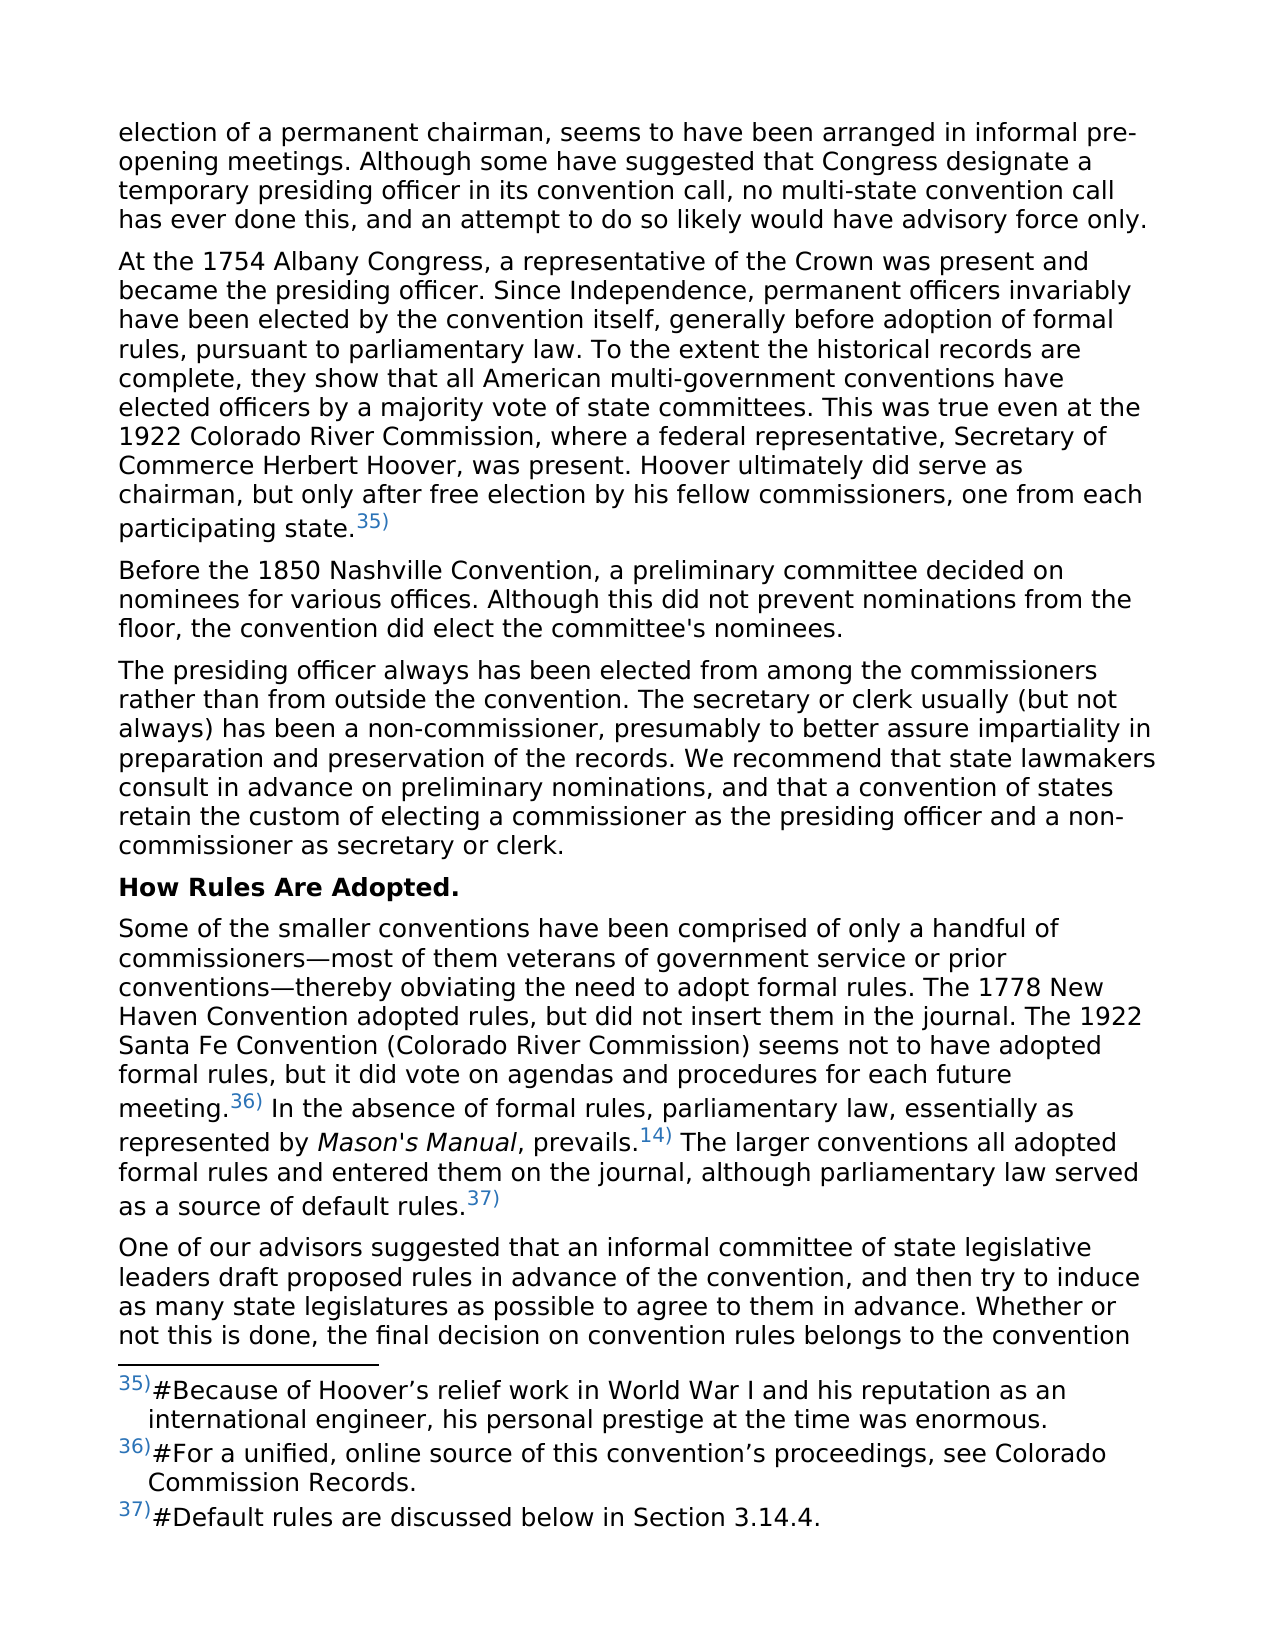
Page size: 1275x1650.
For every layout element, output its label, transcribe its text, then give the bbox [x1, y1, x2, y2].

text At the 1754 Albany Congress, a representative of the Crown was present and became the presiding officer. Since Independence, permanent officers invariably have been elected by the convention itself, generally before adoption of formal rules, pursuant to parliamentary law. To the extent the historical records are complete, they show that all American multi-government conventions have elected officers by a majority vote of state committees. This was true even at the 1922 Colorado River Commission, where a federal representative, Secretary of Commerce Herbert Hoover, was present. Hoover ultimately did serve as chairman, but only after free election by his fellow commissioners, one from each participating state. [118, 247, 1157, 544]
text Some of the smaller conventions have been comprised of only a handful of commissioners—most of them veterans of government service or prior conventions—thereby obviating the need to adopt formal rules. The 1778 New Haven Convention adopted rules, but did not insert them in the journal. The 1922 Santa Fe Convention (Colorado River Commission) seems not to have adopted formal rules, but it did vote on agendas and procedures for each future meeting. In the absence of formal rules, parliamentary law, essentially as represented by Mason's Manual, prevails.14) The larger conventions all adopted formal rules and entered them on the journal, although parliamentary law served as a source of default rules. [118, 915, 1157, 1221]
text #For a unified, online source of this convention’s proceedings, see Colorado Commission Records. [118, 1434, 1157, 1498]
text One of our advisors suggested that an informal committee of state legislative leaders draft proposed rules in advance of the convention, and then try to induce as many state legislatures as possible to agree to them in advance. Whether or not this is done, the final decision on convention rules belongs to the convention [118, 1233, 1157, 1350]
text Before the 1850 Nashville Convention, a preliminary committee decided on nominees for various offices. Although this did not prevent nominations from the floor, the convention did elect the committee's nominees. [118, 556, 1157, 644]
text election of a permanent chairman, seems to have been arranged in informal pre-opening meetings. Although some have suggested that Congress designate a temporary presiding officer in its convention call, no multi-state convention call has ever done this, and an attempt to do so likely would have advisory force only. [118, 118, 1157, 235]
text #Default rules are discussed below in Section 3.14.4. [118, 1498, 1157, 1532]
text The presiding officer always has been elected from among the commissioners rather than from outside the convention. The secretary or clerk usually (but not always) has been a non-commissioner, presumably to better assure impartiality in preparation and preservation of the records. We recommend that state lawmakers consult in advance on preliminary nominations, and that a convention of states retain the custom of electing a commissioner as the presiding officer and a non-commissioner as secretary or clerk. [118, 656, 1157, 861]
text How Rules Are Adopted. [118, 873, 1157, 902]
text #Because of Hoover’s relief work in World War I and his reputation as an international engineer, his personal prestige at the time was enormous. [118, 1371, 1157, 1434]
